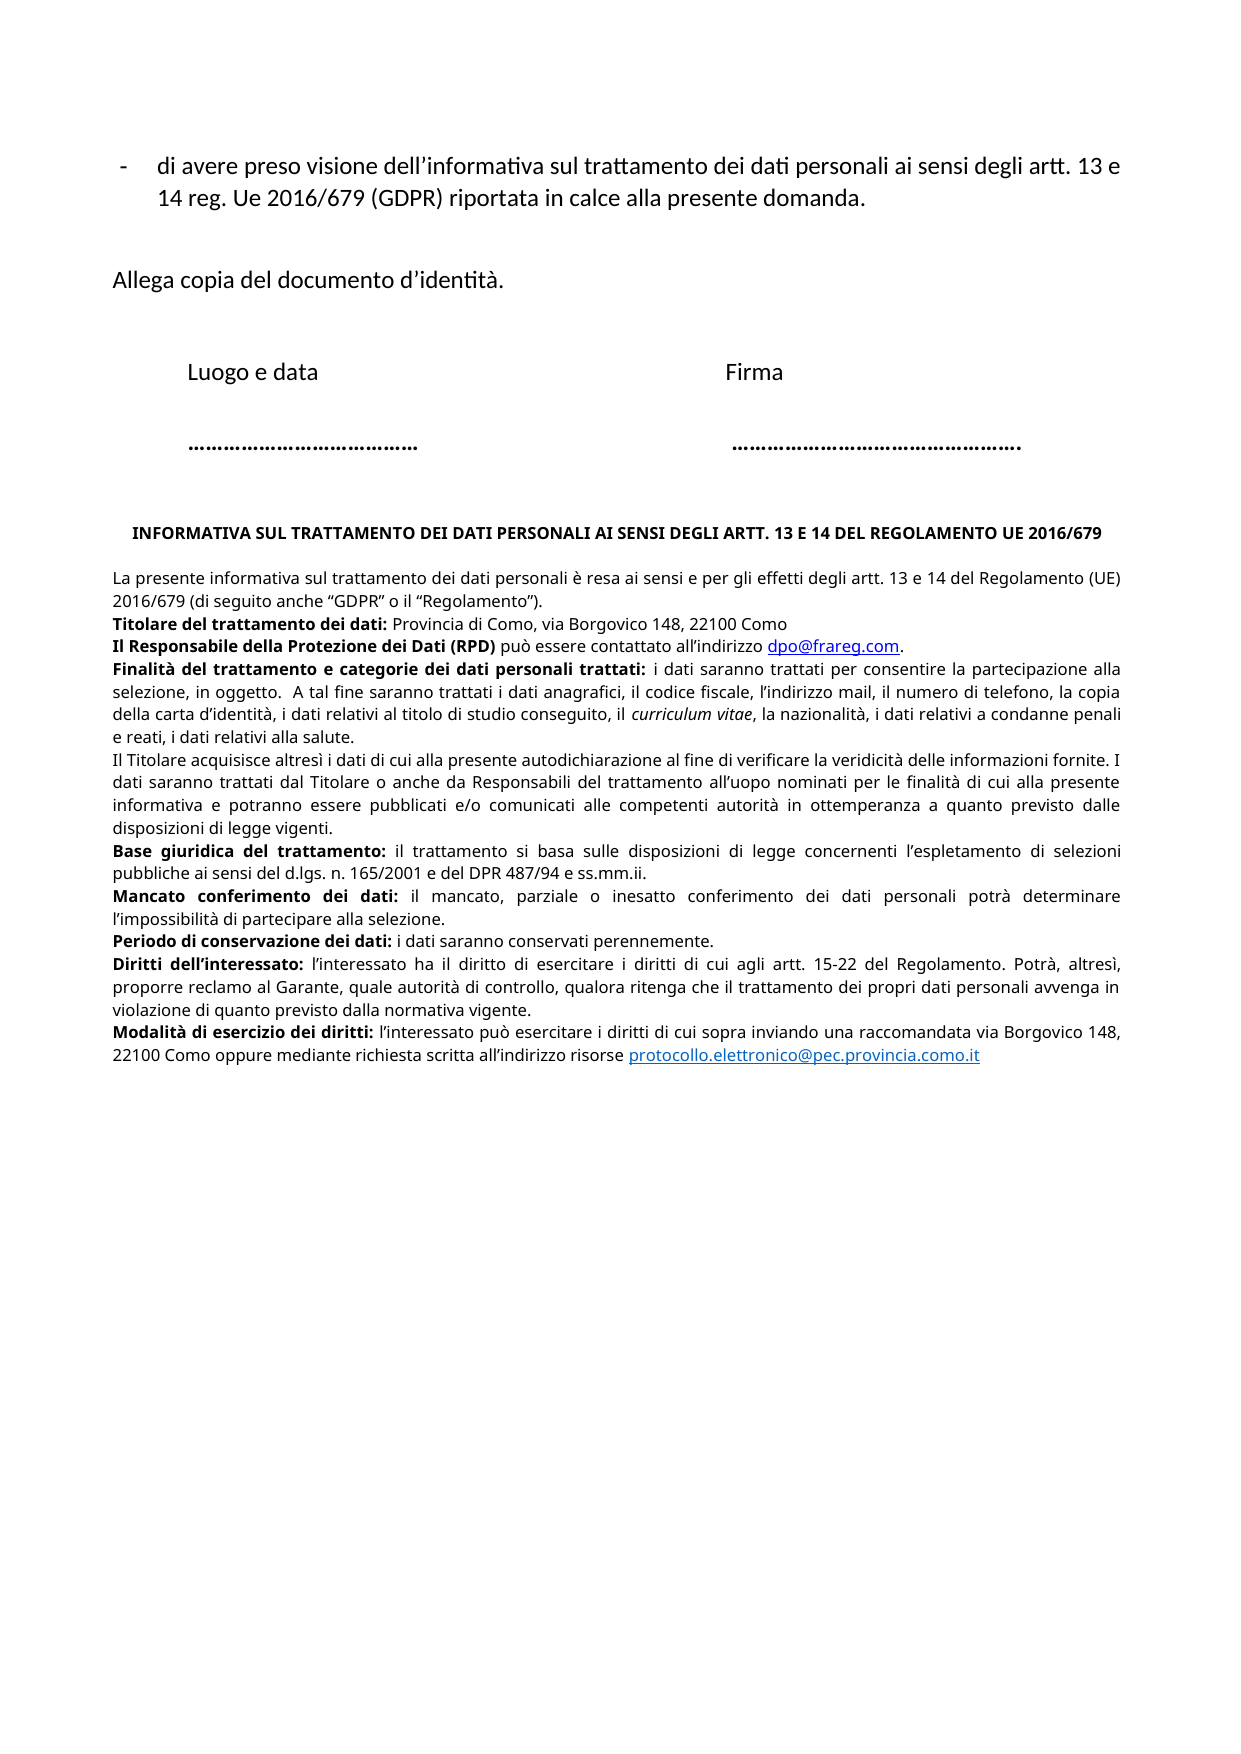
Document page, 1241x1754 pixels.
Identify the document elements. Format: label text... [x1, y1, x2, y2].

text Titolare del trattamento dei dati: Provincia di Como, via Borgovico 148, 22100 Como [112, 612, 1122, 635]
text Il Titolare acquisisce altresì i dati di cui alla presente autodichiarazione al fine di verificare la veridicità delle informazioni fornite. I dati saranno trattati dal Titolare o anche da Responsabili del trattamento all’uopo nominati per le finalità di cui alla presente informativa e potranno essere pubblicati e/o comunicati alle competenti autorità in ottemperanza a quanto previsto dalle disposizioni di legge vigenti. [112, 748, 1122, 839]
text Finalità del trattamento e categorie dei dati personali trattati: i dati saranno trattati per consentire la partecipazione alla selezione, in oggetto. A tal fine saranno trattati i dati anagrafici, il codice fiscale, l’indirizzo mail, il numero di telefono, la copia della carta d’identità, i dati relativi al titolo di studio conseguito, il curriculum vitae, la nazionalità, i dati relativi a condanne penali e reati, i dati relativi alla salute. [112, 658, 1122, 748]
text Diritti dell’interessato: l’interessato ha il diritto di esercitare i diritti di cui agli artt. 15-22 del Regolamento. Potrà, altresì, proporre reclamo al Garante, quale autorità di controllo, qualora ritenga che il trattamento dei propri dati personali avvenga in violazione di quanto previsto dalla normativa vigente. [112, 953, 1122, 1021]
text Base giuridica del trattamento: il trattamento si basa sulle disposizioni di legge concernenti l’espletamento di selezioni pubbliche ai sensi del d.lgs. n. 165/2001 e del DPR 487/94 e ss.mm.ii. [112, 839, 1122, 885]
text Periodo di conservazione dei dati: i dati saranno conservati perennemente. [112, 930, 1122, 953]
text Modalità di esercizio dei diritti: l’interessato può esercitare i diritti di cui sopra inviando una raccomandata via Borgovico 148, 22100 Como oppure mediante richiesta scritta all’indirizzo risorse protocollo.elettronico@pec.provincia.como.it [112, 1021, 1122, 1066]
text Luogo e data Firma [187, 356, 1122, 386]
list di avere preso visione dell’informativa sul trattamento dei dati personali ai sensi degli artt. 13 e 14 reg. Ue 2016/679 (GDPR) riportata in calce alla presente domanda. [119, 148, 1122, 212]
text INFORMATIVA SUL TRATTAMENTO DEI DATI PERSONALI AI SENSI DEGLI ARTT. 13 E 14 DEL REGOLAMENTO UE 2016/679 [112, 521, 1122, 544]
text ………………………………… …………………………………………. [187, 426, 1122, 457]
text Mancato conferimento dei dati: il mancato, parziale o inesatto conferimento dei dati personali potrà determinare l’impossibilità di partecipare alla selezione. [112, 885, 1122, 930]
text Il Responsabile della Protezione dei Dati (RPD) può essere contattato all’indirizzo dpo@frareg.com. [112, 635, 1122, 658]
text Allega copia del documento d’identità. [112, 264, 1122, 295]
text La presente informativa sul trattamento dei dati personali è resa ai sensi e per gli effetti degli artt. 13 e 14 del Regolamento (UE) 2016/679 (di seguito anche “GDPR” o il “Regolamento”). [112, 567, 1122, 612]
